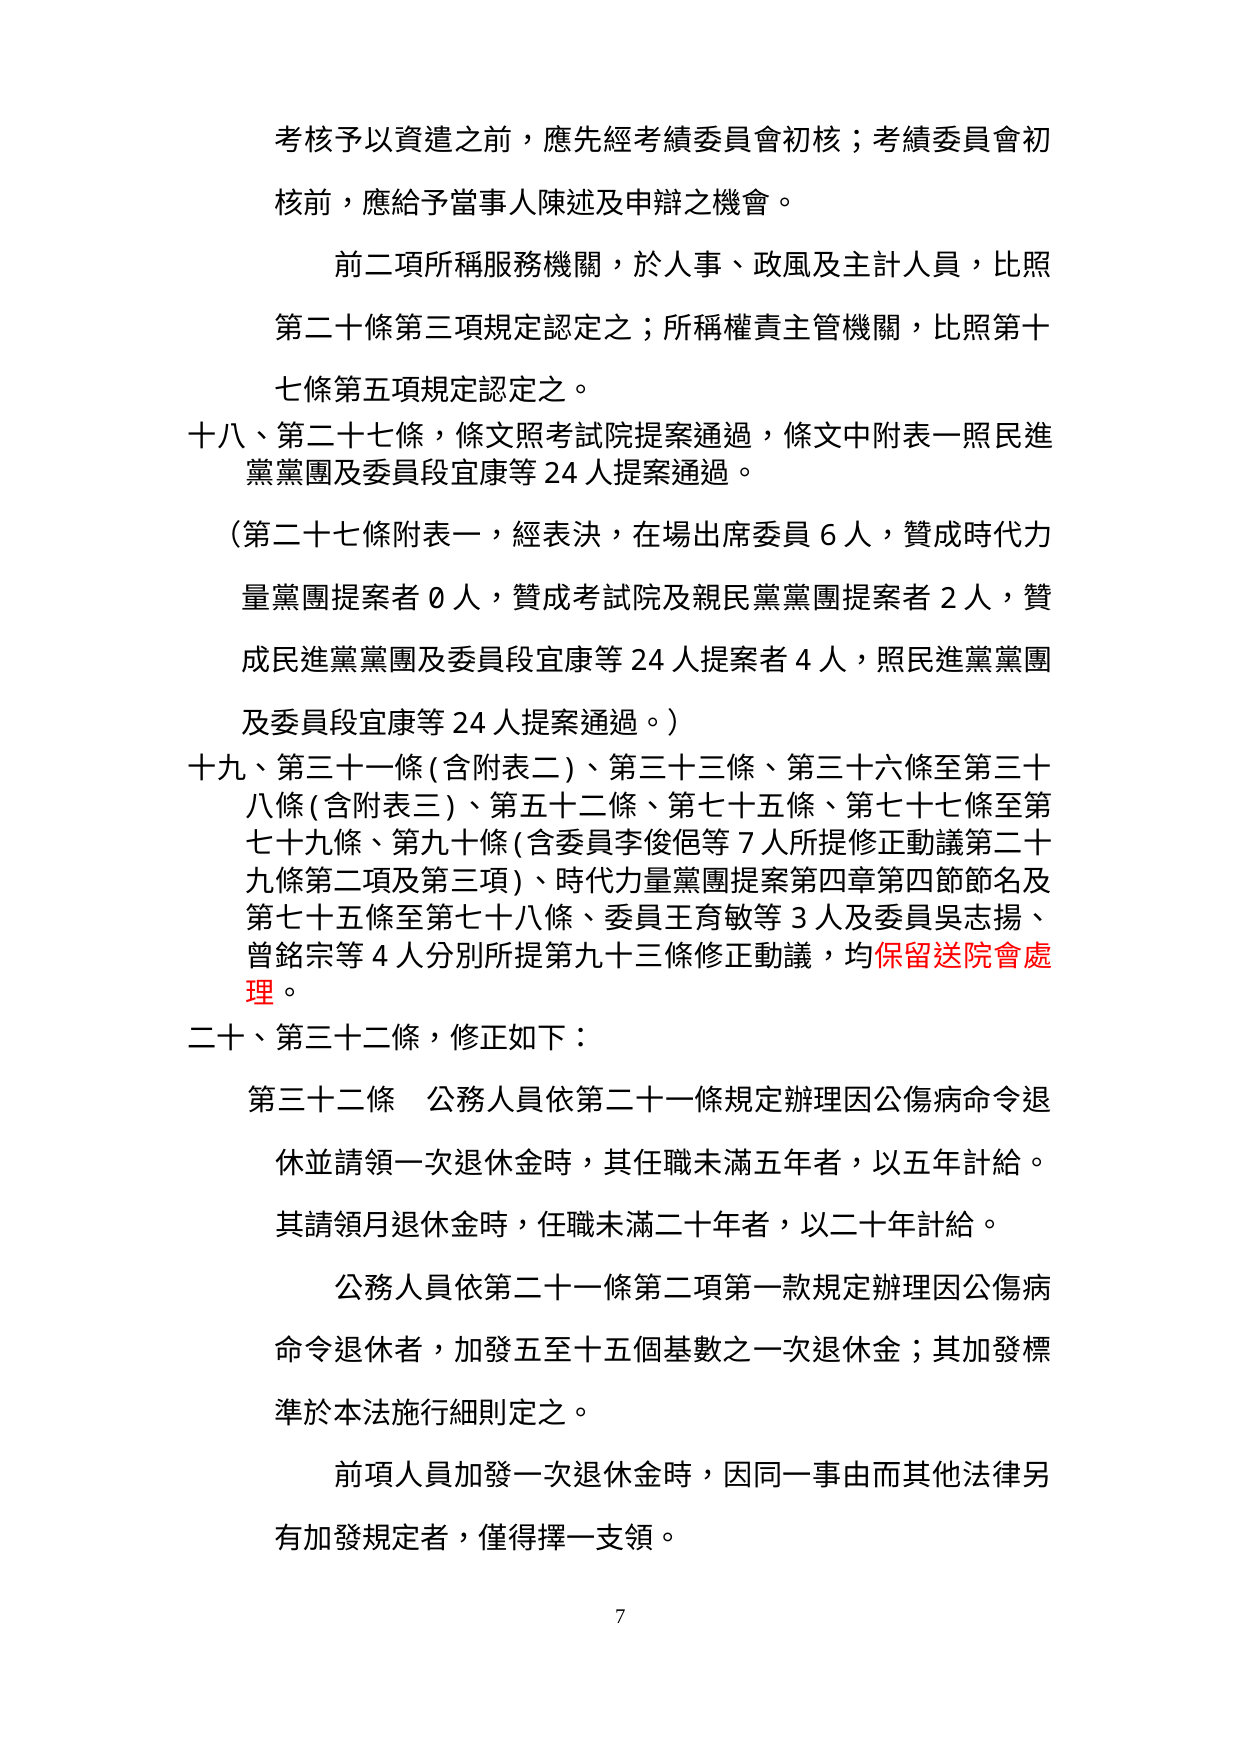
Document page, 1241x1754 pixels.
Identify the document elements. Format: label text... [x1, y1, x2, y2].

text 考核予以資遣之前，應先經考績委員會初核；考績委員會初核前，應給予當事人陳述及申辯之機會。 [274, 96, 1053, 221]
text 公務人員依第二十一條第二項第一款規定辦理因公傷病命令退休者，加發五至十五個基數之一次退休金；其加發標準於本法施行細則定之。 [274, 1244, 1053, 1431]
text 第三十二條 公務人員依第二十一條規定辦理因公傷病命令退休並請領一次退休金時，其任職未滿五年者，以五年計給。其請領月退休金時，任職未滿二十年者，以二十年計給。 [247, 1056, 1053, 1244]
text 前二項所稱服務機關，於人事、政風及主計人員，比照第二十條第三項規定認定之；所稱權責主管機關，比照第十七條第五項規定認定之。 [274, 221, 1053, 409]
text 前項人員加發一次退休金時，因同一事由而其他法律另有加發規定者，僅得擇一支領。 [274, 1431, 1053, 1556]
text （第二十七條附表一，經表決，在場出席委員6人，贊成時代力量黨團提案者0人，贊成考試院及親民黨黨團提案者2人，贊成民進黨黨團及委員段宜康等24人提案者4人，照民進黨黨團及委員段宜康等24人提案通過。） [212, 491, 1053, 741]
text 十九、第三十一條(含附表二)、第三十三條、第三十六條至第三十八條(含附表三)、第五十二條、第七十五條、第七十七條至第七十九條、第九十條(含委員李俊俋等7人所提修正動議第二十九條第二項及第三項)、時代力量黨團提案第四章第四節節名及第七十五條至第七十八條、委員王育敏等3人及委員吳志揚、曾銘宗等4人分別所提第九十三條修正動議，均保留送院會處理。 [187, 749, 1053, 1011]
text 十八、第二十七條，條文照考試院提案通過，條文中附表一照民進黨黨團及委員段宜康等24人提案通過。 [187, 416, 1053, 491]
text 二十、第三十二條，修正如下： [187, 1019, 1053, 1056]
